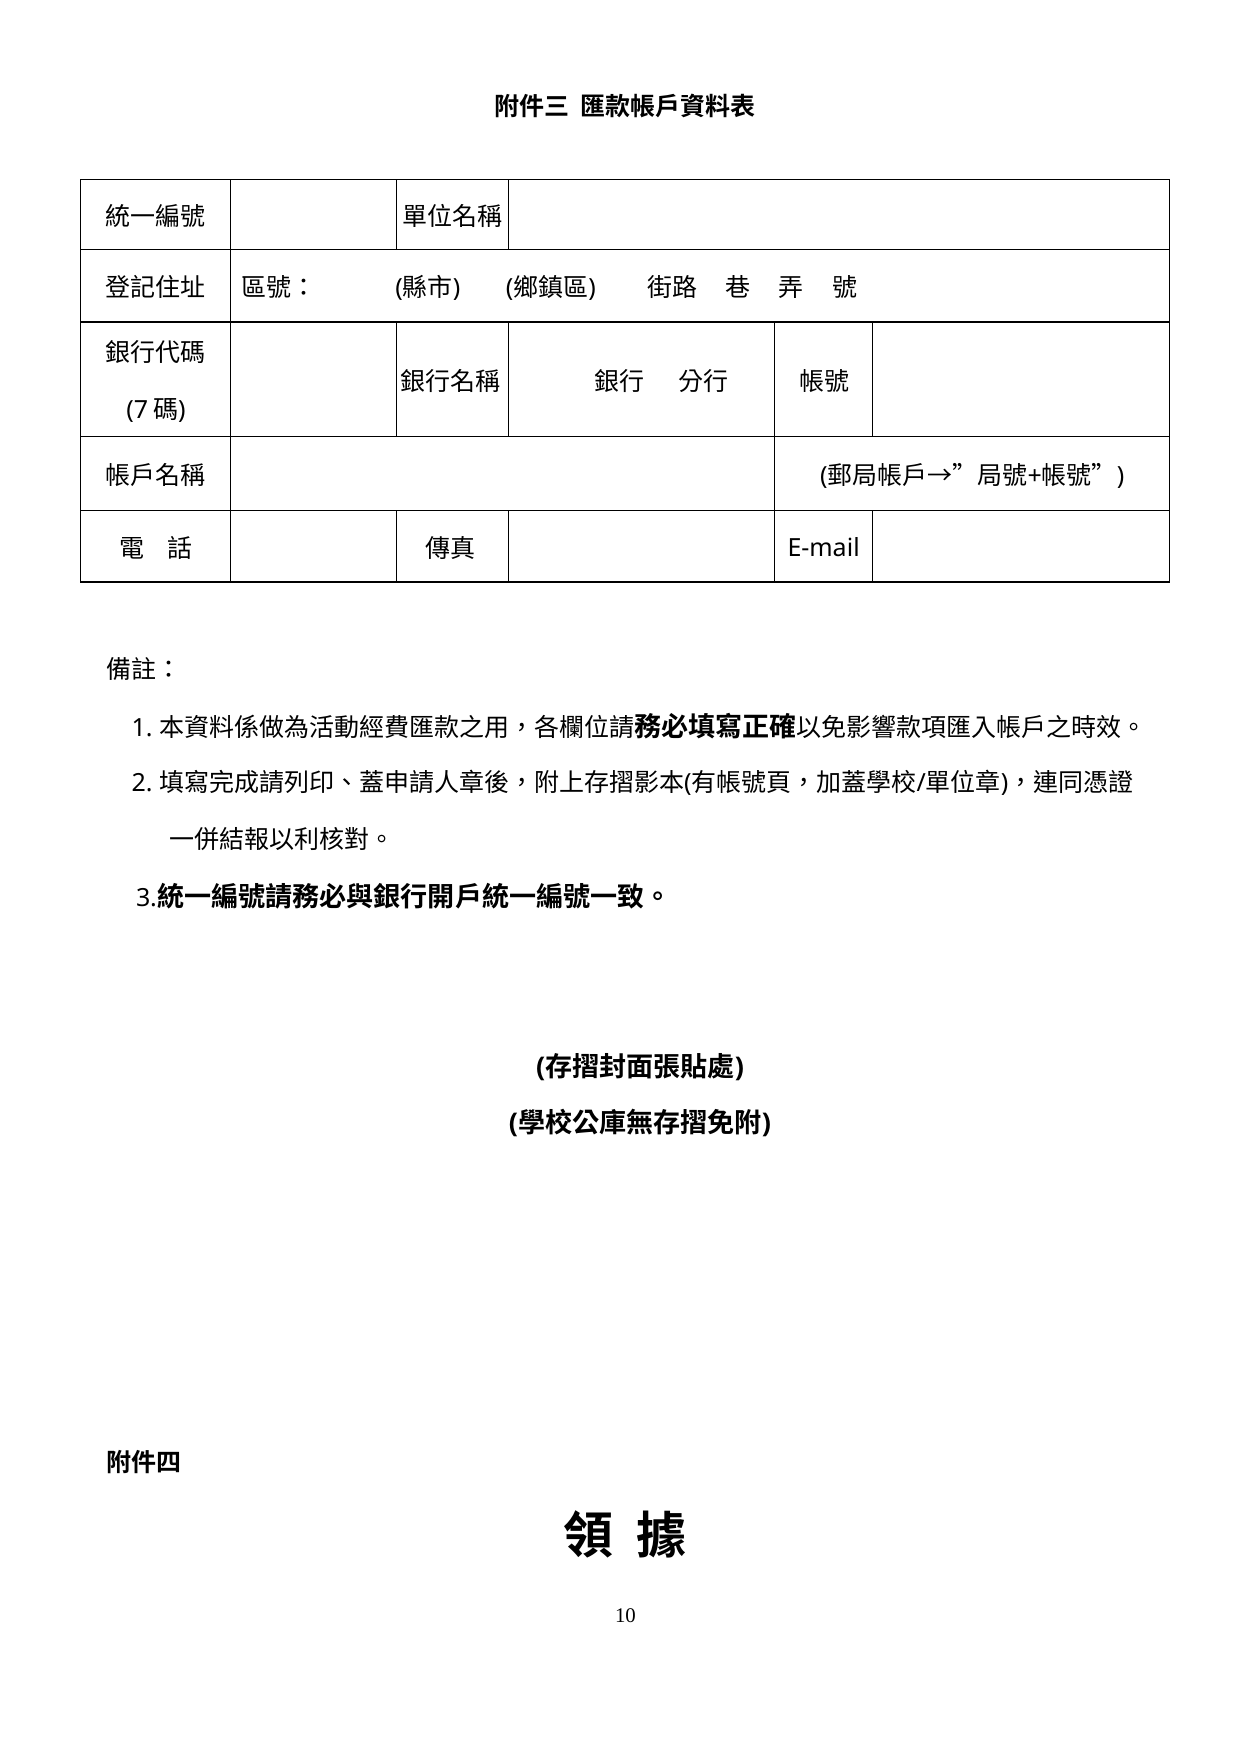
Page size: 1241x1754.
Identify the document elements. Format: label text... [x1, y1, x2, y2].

table_cell [873, 511, 1169, 581]
text 備註： [106, 639, 1144, 696]
text (存摺封面張貼處) [106, 1036, 1144, 1092]
table_cell 銀行名稱 [397, 323, 508, 436]
table_header 統一編號 [81, 180, 230, 249]
table_cell 登記住址 [81, 250, 230, 321]
table_cell 電 話 [81, 511, 230, 581]
table_cell 傳真 [397, 511, 508, 581]
table_header [231, 180, 396, 249]
text 附件三 匯款帳戶資料表 [106, 66, 1144, 122]
table_cell [231, 323, 396, 436]
text (學校公庫無存摺免附) [106, 1092, 1144, 1149]
text 2. 填寫完成請列印、蓋申請人章後，附上存摺影本(有帳號頁，加蓋學校/單位章)，連同憑證一併結報以利核對。 [131, 752, 1144, 866]
table_cell 帳號 [775, 323, 872, 436]
text 1. 本資料係做為活動經費匯款之用，各欄位請務必填寫正確以免影響款項匯入帳戶之時效。 [106, 696, 1144, 752]
table_cell 銀行 分行 [509, 323, 774, 436]
text 3.統一編號請務必與銀行開戶統一編號一致。 [106, 866, 1144, 922]
table_cell [509, 511, 774, 581]
text 附件四 [106, 1432, 1144, 1489]
table_cell [231, 437, 774, 510]
table_header 單位名稱 [397, 180, 508, 249]
table_cell E-mail [775, 511, 872, 581]
table_cell (郵局帳戶→”局號+帳號”) [775, 437, 1169, 510]
text 領 據 [106, 1489, 1144, 1574]
table_cell [873, 323, 1169, 436]
table_cell 區號： (縣市) (鄉鎮區) 街路 巷 弄 號 [231, 250, 1169, 321]
table_cell 帳戶名稱 [81, 437, 230, 510]
table_cell 銀行代碼 (7碼) [81, 323, 230, 436]
table_header [509, 180, 1169, 249]
table_cell [231, 511, 396, 581]
